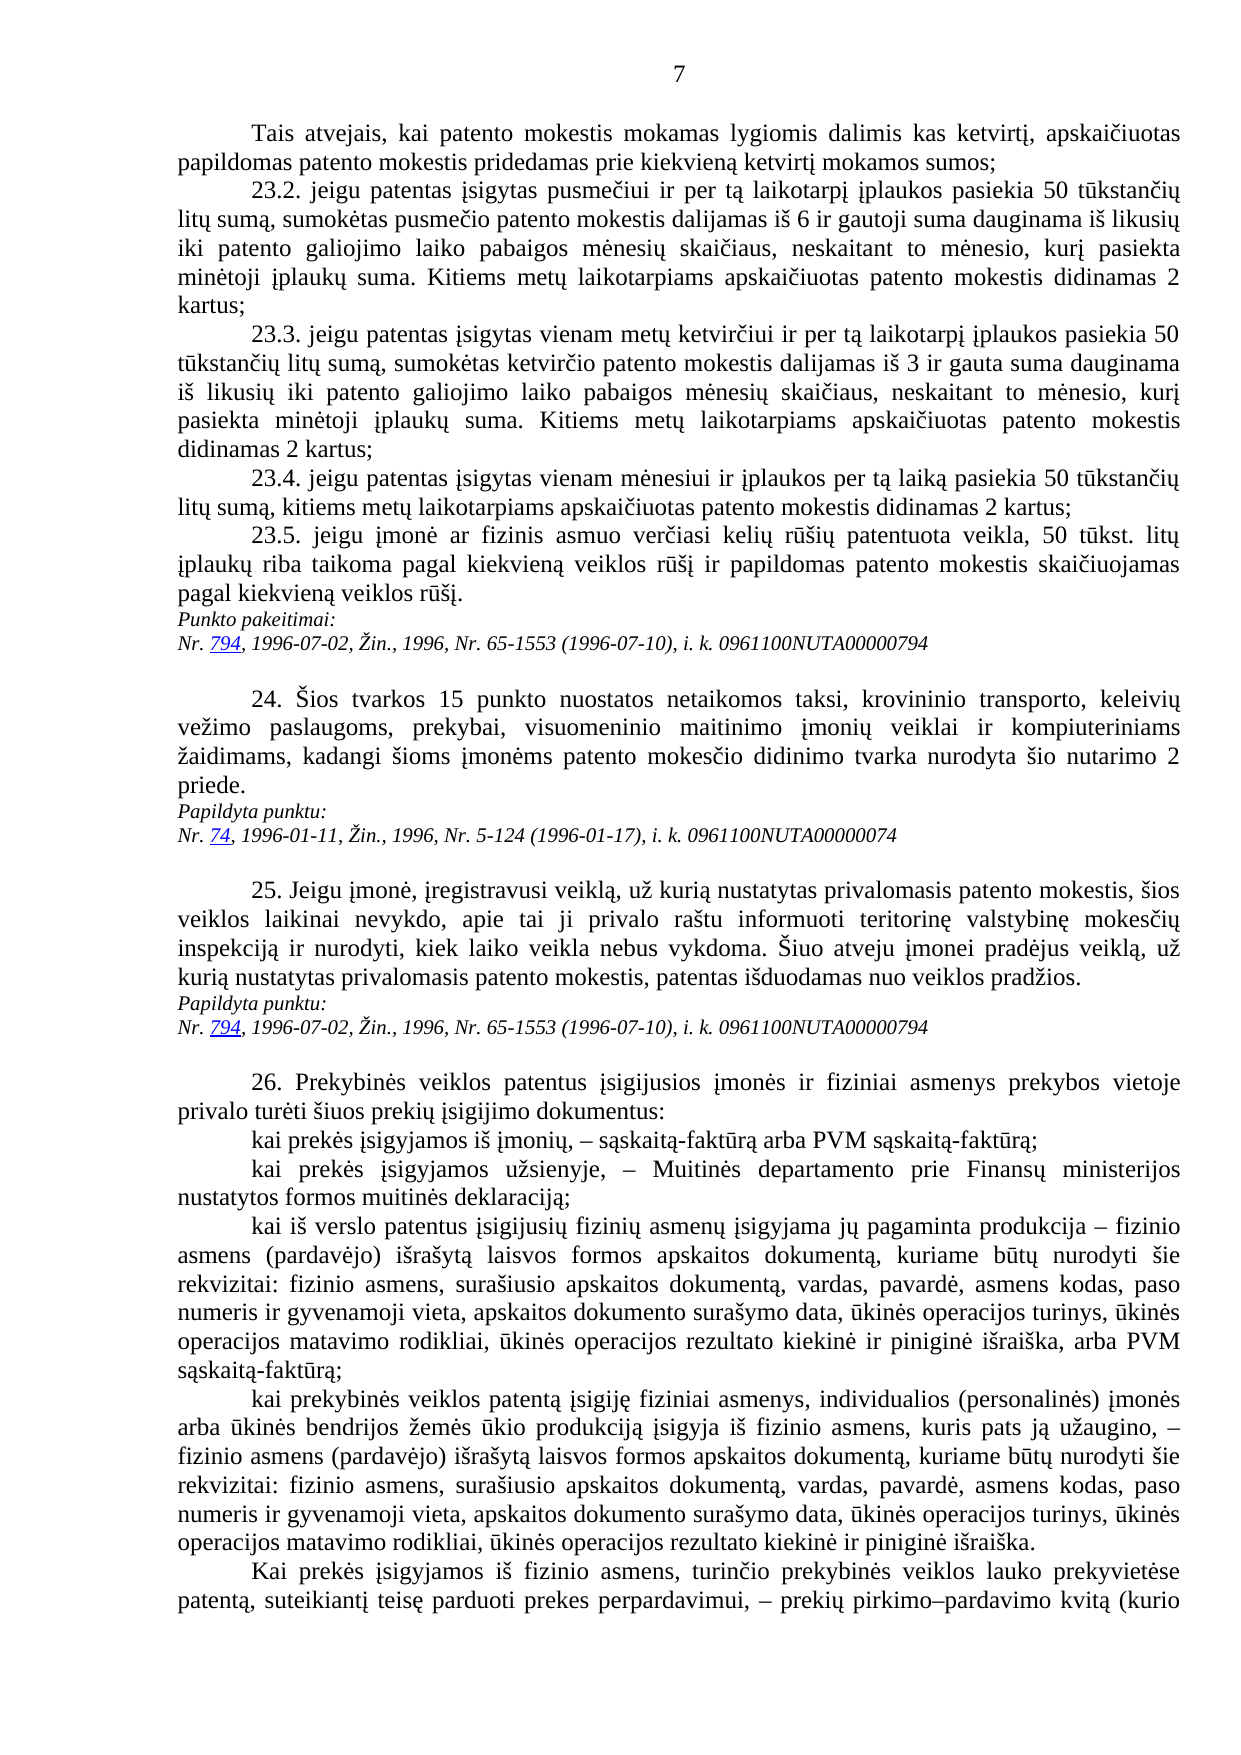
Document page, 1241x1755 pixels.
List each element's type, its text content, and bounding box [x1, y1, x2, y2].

text 23.4. jeigu patentas įsigytas vienam mėnesiui ir įplaukos per tą laiką pasiekia 50 tūkstančių litų sumą, kitiems metų laikotarpiams apskaičiuotas patento mokestis didinamas 2 kartus; [177, 463, 1181, 521]
text Punkto pakeitimai: [177, 607, 1181, 631]
text kai prekės įsigyjamos užsienyje, – Muitinės departamento prie Finansų ministerijos nustatytos formos muitinės deklaraciją; [177, 1154, 1181, 1211]
text Kai prekės įsigyjamos iš fizinio asmens, turinčio prekybinės veiklos lauko prekyvietėse patentą, suteikiantį teisę parduoti prekes perpardavimui, – prekių pirkimo–pardavimo kvitą (kurio [177, 1556, 1181, 1614]
text 25. Jeigu įmonė, įregistravusi veiklą, už kurią nustatytas privalomasis patento mokestis, šios veiklos laikinai nevykdo, apie tai ji privalo raštu informuoti teritorinę valstybinę mokesčių inspekciją ir nurodyti, kiek laiko veikla nebus vykdoma. Šiuo atveju įmonei pradėjus veiklą, už kurią nustatytas privalomasis patento mokestis, patentas išduodamas nuo veiklos pradžios. [177, 876, 1181, 991]
text Nr. 74, 1996-01-11, Žin., 1996, Nr. 5-124 (1996-01-17), i. k. 0961100NUTA00000074 [177, 823, 1181, 847]
text 26. Prekybinės veiklos patentus įsigijusios įmonės ir fiziniai asmenys prekybos vietoje privalo turėti šiuos prekių įsigijimo dokumentus: [177, 1067, 1181, 1125]
text Nr. 794, 1996-07-02, Žin., 1996, Nr. 65-1553 (1996-07-10), i. k. 0961100NUTA00000794 [177, 1015, 1181, 1039]
text Papildyta punktu: [177, 799, 1181, 823]
text Papildyta punktu: [177, 991, 1181, 1015]
text 23.3. jeigu patentas įsigytas vienam metų ketvirčiui ir per tą laikotarpį įplaukos pasiekia 50 tūkstančių litų sumą, sumokėtas ketvirčio patento mokestis dalijamas iš 3 ir gauta suma dauginama iš likusių iki patento galiojimo laiko pabaigos mėnesių skaičiaus, neskaitant to mėnesio, kurį pasiekta minėtoji įplaukų suma. Kitiems metų laikotarpiams apskaičiuotas patento mokestis didinamas 2 kartus; [177, 319, 1181, 463]
text kai prekės įsigyjamos iš įmonių, – sąskaitą-faktūrą arba PVM sąskaitą-faktūrą; [177, 1125, 1181, 1154]
text Nr. 794, 1996-07-02, Žin., 1996, Nr. 65-1553 (1996-07-10), i. k. 0961100NUTA00000794 [177, 631, 1181, 655]
text 23.2. jeigu patentas įsigytas pusmečiui ir per tą laikotarpį įplaukos pasiekia 50 tūkstančių litų sumą, sumokėtas pusmečio patento mokestis dalijamas iš 6 ir gautoji suma dauginama iš likusių iki patento galiojimo laiko pabaigos mėnesių skaičiaus, neskaitant to mėnesio, kurį pasiekta minėtoji įplaukų suma. Kitiems metų laikotarpiams apskaičiuotas patento mokestis didinamas 2 kartus; [177, 176, 1181, 319]
text kai iš verslo patentus įsigijusių fizinių asmenų įsigyjama jų pagaminta produkcija – fizinio asmens (pardavėjo) išrašytą laisvos formos apskaitos dokumentą, kuriame būtų nurodyti šie rekvizitai: fizinio asmens, surašiusio apskaitos dokumentą, vardas, pavardė, asmens kodas, paso numeris ir gyvenamoji vieta, apskaitos dokumento surašymo data, ūkinės operacijos turinys, ūkinės operacijos matavimo rodikliai, ūkinės operacijos rezultato kiekinė ir piniginė išraiška, arba PVM sąskaitą-faktūrą; [177, 1211, 1181, 1384]
text kai prekybinės veiklos patentą įsigiję fiziniai asmenys, individualios (personalinės) įmonės arba ūkinės bendrijos žemės ūkio produkciją įsigyja iš fizinio asmens, kuris pats ją užaugino, – fizinio asmens (pardavėjo) išrašytą laisvos formos apskaitos dokumentą, kuriame būtų nurodyti šie rekvizitai: fizinio asmens, surašiusio apskaitos dokumentą, vardas, pavardė, asmens kodas, paso numeris ir gyvenamoji vieta, apskaitos dokumento surašymo data, ūkinės operacijos turinys, ūkinės operacijos matavimo rodikliai, ūkinės operacijos rezultato kiekinė ir piniginė išraiška. [177, 1384, 1181, 1556]
text 23.5. jeigu įmonė ar fizinis asmuo verčiasi kelių rūšių patentuota veikla, 50 tūkst. litų įplaukų riba taikoma pagal kiekvieną veiklos rūšį ir papildomas patento mokestis skaičiuojamas pagal kiekvieną veiklos rūšį. [177, 521, 1181, 607]
text Tais atvejais, kai patento mokestis mokamas lygiomis dalimis kas ketvirtį, apskaičiuotas papildomas patento mokestis pridedamas prie kiekvieną ketvirtį mokamos sumos; [177, 118, 1181, 176]
text 24. Šios tvarkos 15 punkto nuostatos netaikomos taksi, krovininio transporto, keleivių vežimo paslaugoms, prekybai, visuomeninio maitinimo įmonių veiklai ir kompiuteriniams žaidimams, kadangi šioms įmonėms patento mokesčio didinimo tvarka nurodyta šio nutarimo 2 priede. [177, 684, 1181, 799]
